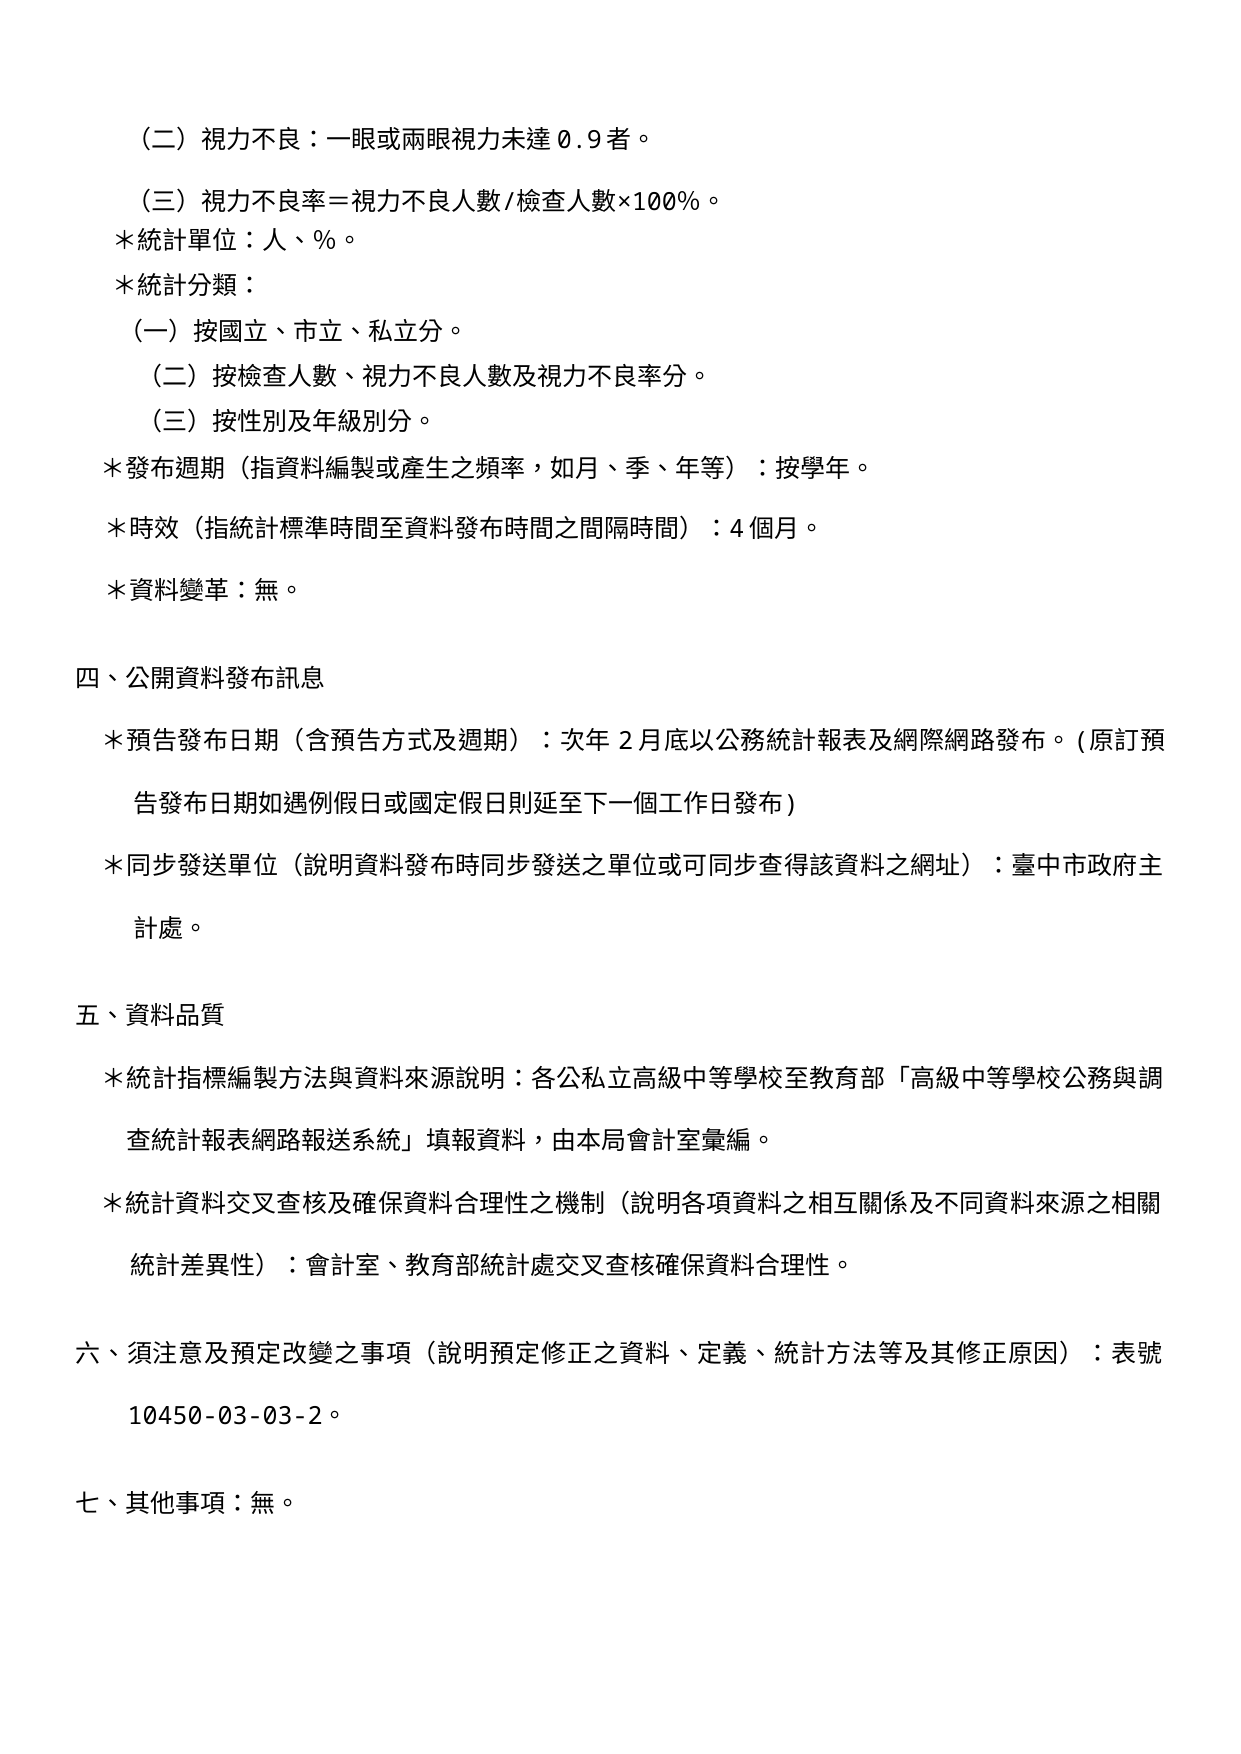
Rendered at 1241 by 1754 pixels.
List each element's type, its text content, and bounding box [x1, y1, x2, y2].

text ＊統計分類： [75, 266, 1165, 302]
text 七、其他事項：無。 [75, 1459, 1165, 1522]
text ＊資料變革：無。 [75, 547, 1165, 609]
text ＊統計單位：人、％。 [75, 221, 1165, 257]
text ＊同步發送單位（說明資料發布時同步發送之單位或可同步查得該資料之網址）：臺中市政府主計處。 [101, 822, 1165, 947]
text （一）按國立、市立、私立分。 [75, 311, 1165, 347]
text ＊發布週期（指資料編製或產生之頻率，如月、季、年等）：按學年。 [75, 447, 1165, 484]
text （三）按性別及年級別分。 [75, 402, 1165, 438]
text 四、公開資料發布訊息 [75, 634, 1165, 697]
text 六、須注意及預定改變之事項（說明預定修正之資料、定義、統計方法等及其修正原因）：表號10450-03-03-2。 [75, 1309, 1165, 1434]
text ＊統計資料交叉查核及確保資料合理性之機制（說明各項資料之相互關係及不同資料來源之相關統計差異性）：會計室、教育部統計處交叉查核確保資料合理性。 [100, 1159, 1165, 1284]
text （三）視力不良率＝視力不良人數/檢查人數×100％。 [102, 158, 1165, 221]
text 五、資料品質 [75, 972, 1165, 1034]
text ＊統計指標編製方法與資料來源說明：各公私立高級中等學校至教育部「高級中等學校公務與調查統計報表網路報送系統」填報資料，由本局會計室彙編。 [101, 1034, 1165, 1159]
text ＊時效（指統計標準時間至資料發布時間之間隔時間）：4個月。 [75, 484, 1165, 547]
text （二）視力不良：一眼或兩眼視力未達0.9者。 [102, 96, 1165, 158]
text （二）按檢查人數、視力不良人數及視力不良率分。 [75, 356, 1165, 393]
text ＊預告發布日期（含預告方式及週期）：次年2月底以公務統計報表及網際網路發布。(原訂預告發布日期如遇例假日或國定假日則延至下一個工作日發布) [101, 697, 1165, 822]
